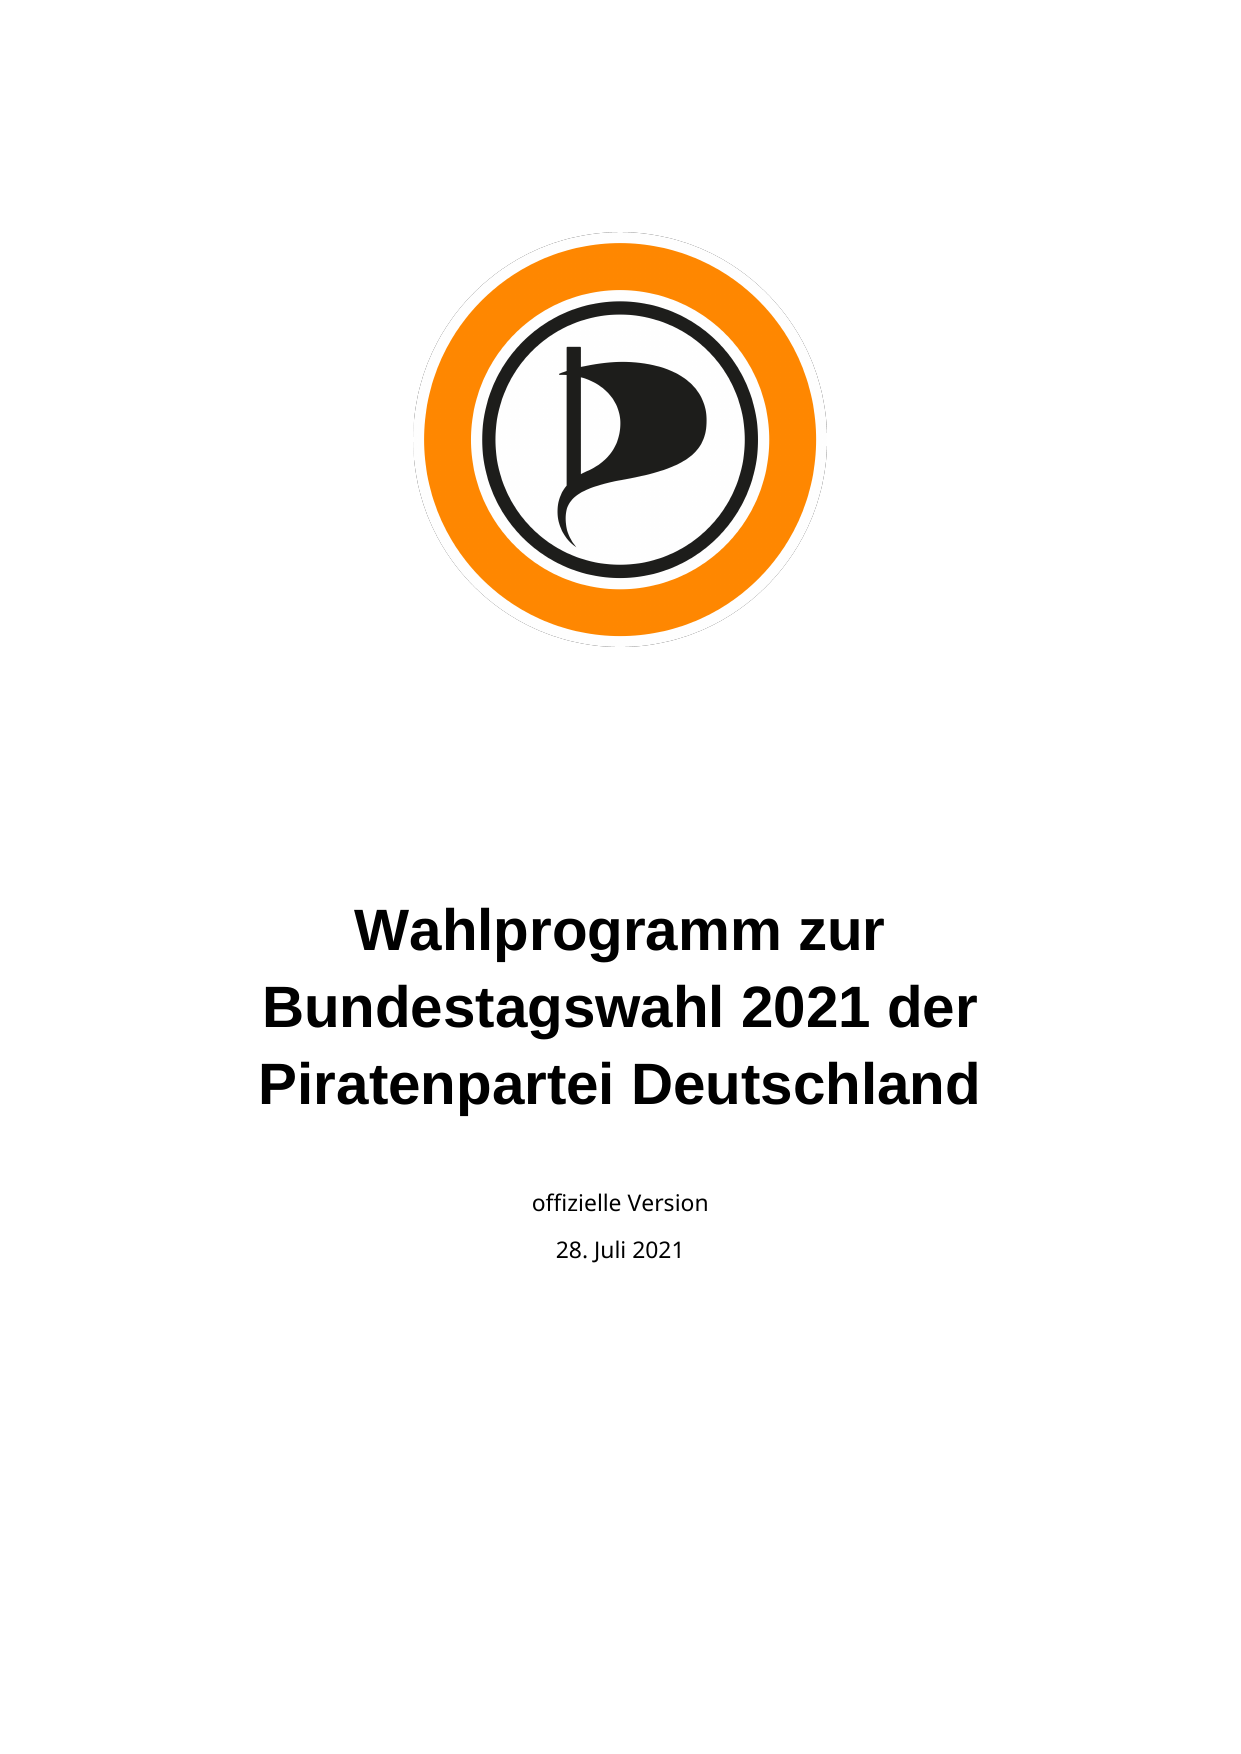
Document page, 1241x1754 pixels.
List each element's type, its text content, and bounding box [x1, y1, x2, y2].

text 28. Juli 2021 [148, 1234, 1093, 1266]
title Wahlprogramm zur Bundestagswahl 2021 der Piratenpartei Deutschland [148, 895, 1093, 1117]
picture [413, 232, 827, 647]
text offizielle Version [148, 1187, 1093, 1218]
